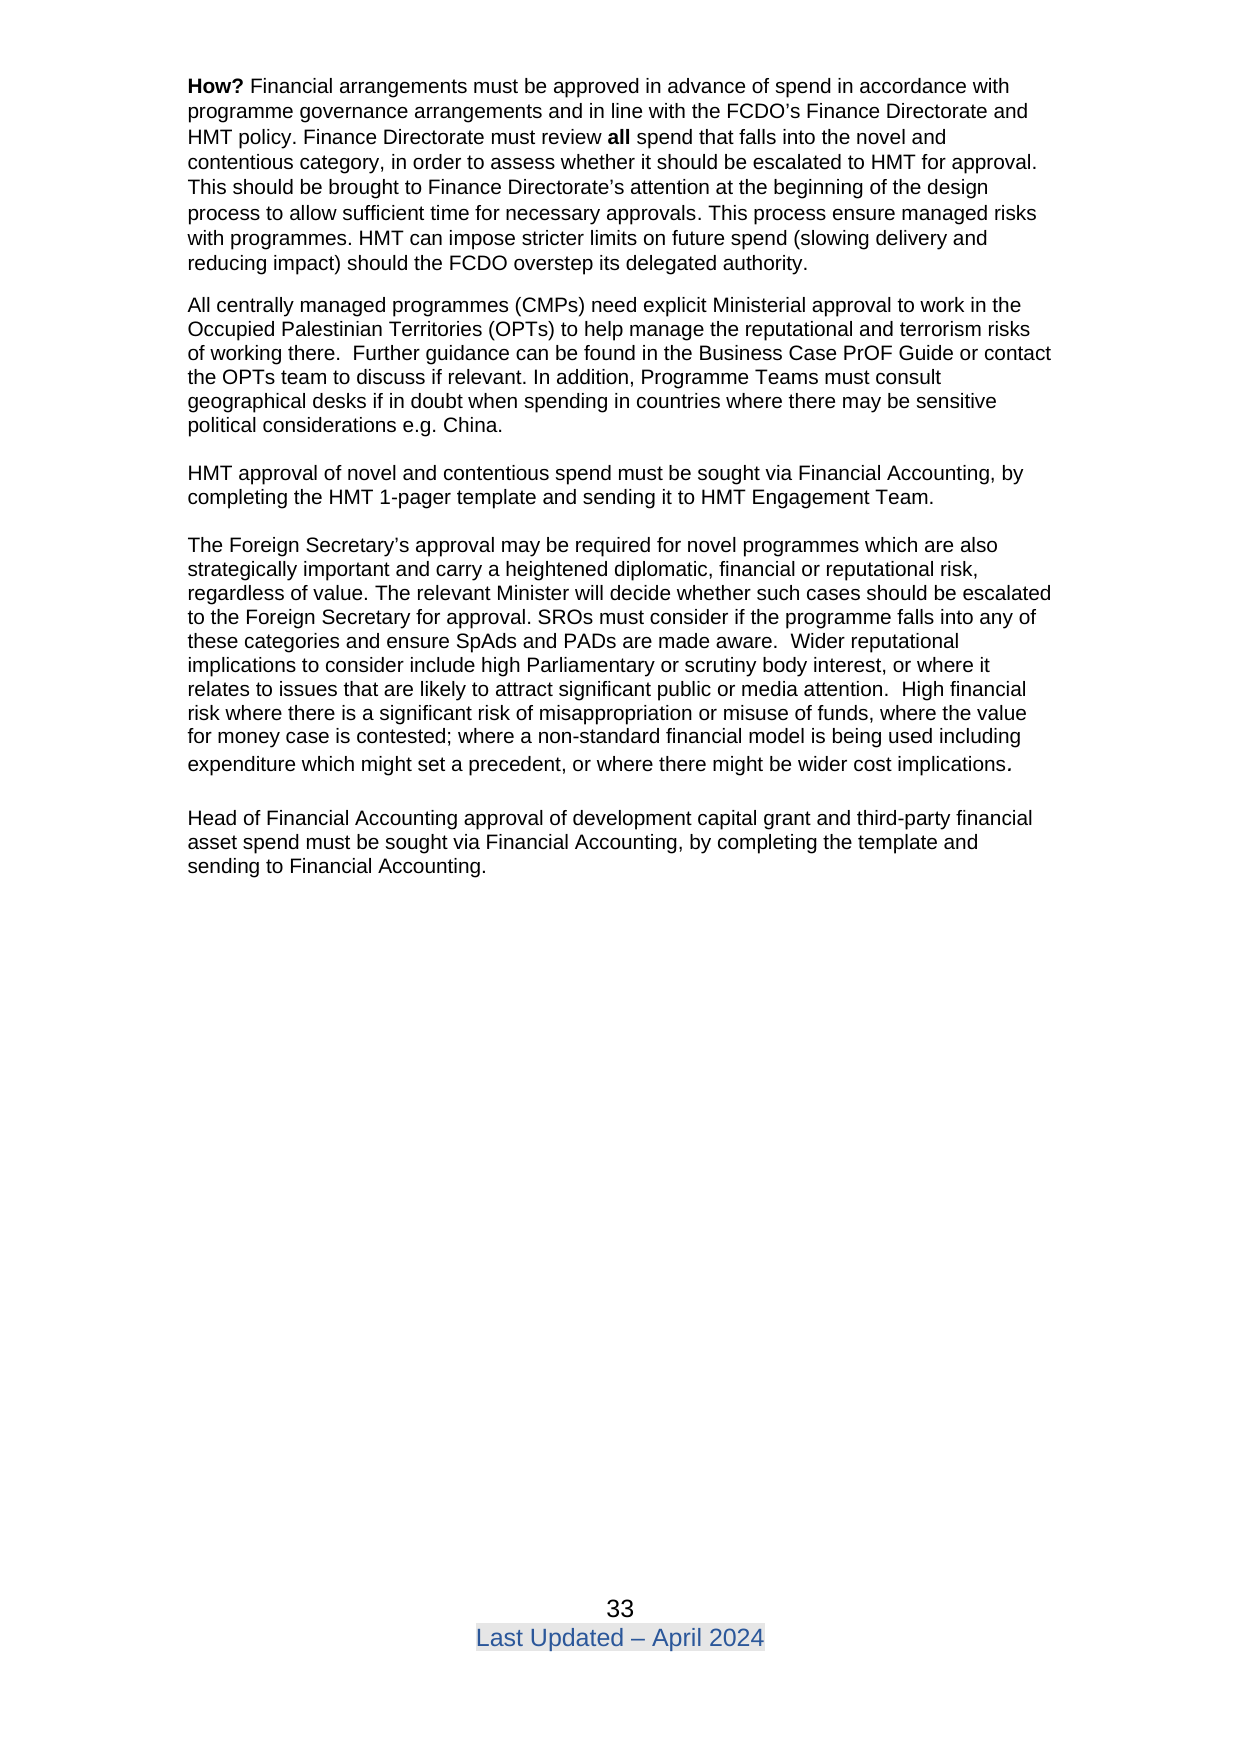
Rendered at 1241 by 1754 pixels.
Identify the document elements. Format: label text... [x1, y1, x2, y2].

text The Foreign Secretary’s approval may be required for novel programmes which are also strategically important and carry a heightened diplomatic, financial or reputational risk, regardless of value. The relevant Minister will decide whether such cases should be escalated to the Foreign Secretary for approval. SROs must consider if the programme falls into any of these categories and ensure SpAds and PADs are made aware. Wider reputational implications to consider include high Parliamentary or scrutiny body interest, or where it relates to issues that are likely to attract significant public or media attention. High financial risk where there is a significant risk of misappropriation or misuse of funds, where the value for money case is contested; where a non-standard financial model is being used including expenditure which might set a precedent, or where there might be wider cost implications. [187, 533, 1053, 777]
text All centrally managed programmes (CMPs) need explicit Ministerial approval to work in the Occupied Palestinian Territories (OPTs) to help manage the reputational and terrorism risks of working there. Further guidance can be found in the Business Case PrOF Guide or contact the OPTs team to discuss if relevant. In addition, Programme Teams must consult geographical desks if in doubt when spending in countries where there may be sensitive political considerations e.g. China. [187, 293, 1053, 437]
text HMT approval of novel and contentious spend must be sought via Financial Accounting, by completing the HMT 1-pager template and sending it to HMT Engagement Team. [187, 461, 1053, 509]
text How? Financial arrangements must be approved in advance of spend in accordance with programme governance arrangements and in line with the FCDO’s Finance Directorate and HMT policy. Finance Directorate must review all spend that falls into the novel and contentious category, in order to assess whether it should be escalated to HMT for approval. This should be brought to Finance Directorate’s attention at the beginning of the design process to allow sufficient time for necessary approvals. This process ensure managed risks with programmes. HMT can impose stricter limits on future spend (slowing delivery and reducing impact) should the FCDO overstep its delegated authority. [187, 74, 1053, 275]
text Head of Financial Accounting approval of development capital grant and third-party financial asset spend must be sought via Financial Accounting, by completing the template and sending to Financial Accounting. [187, 806, 1053, 878]
